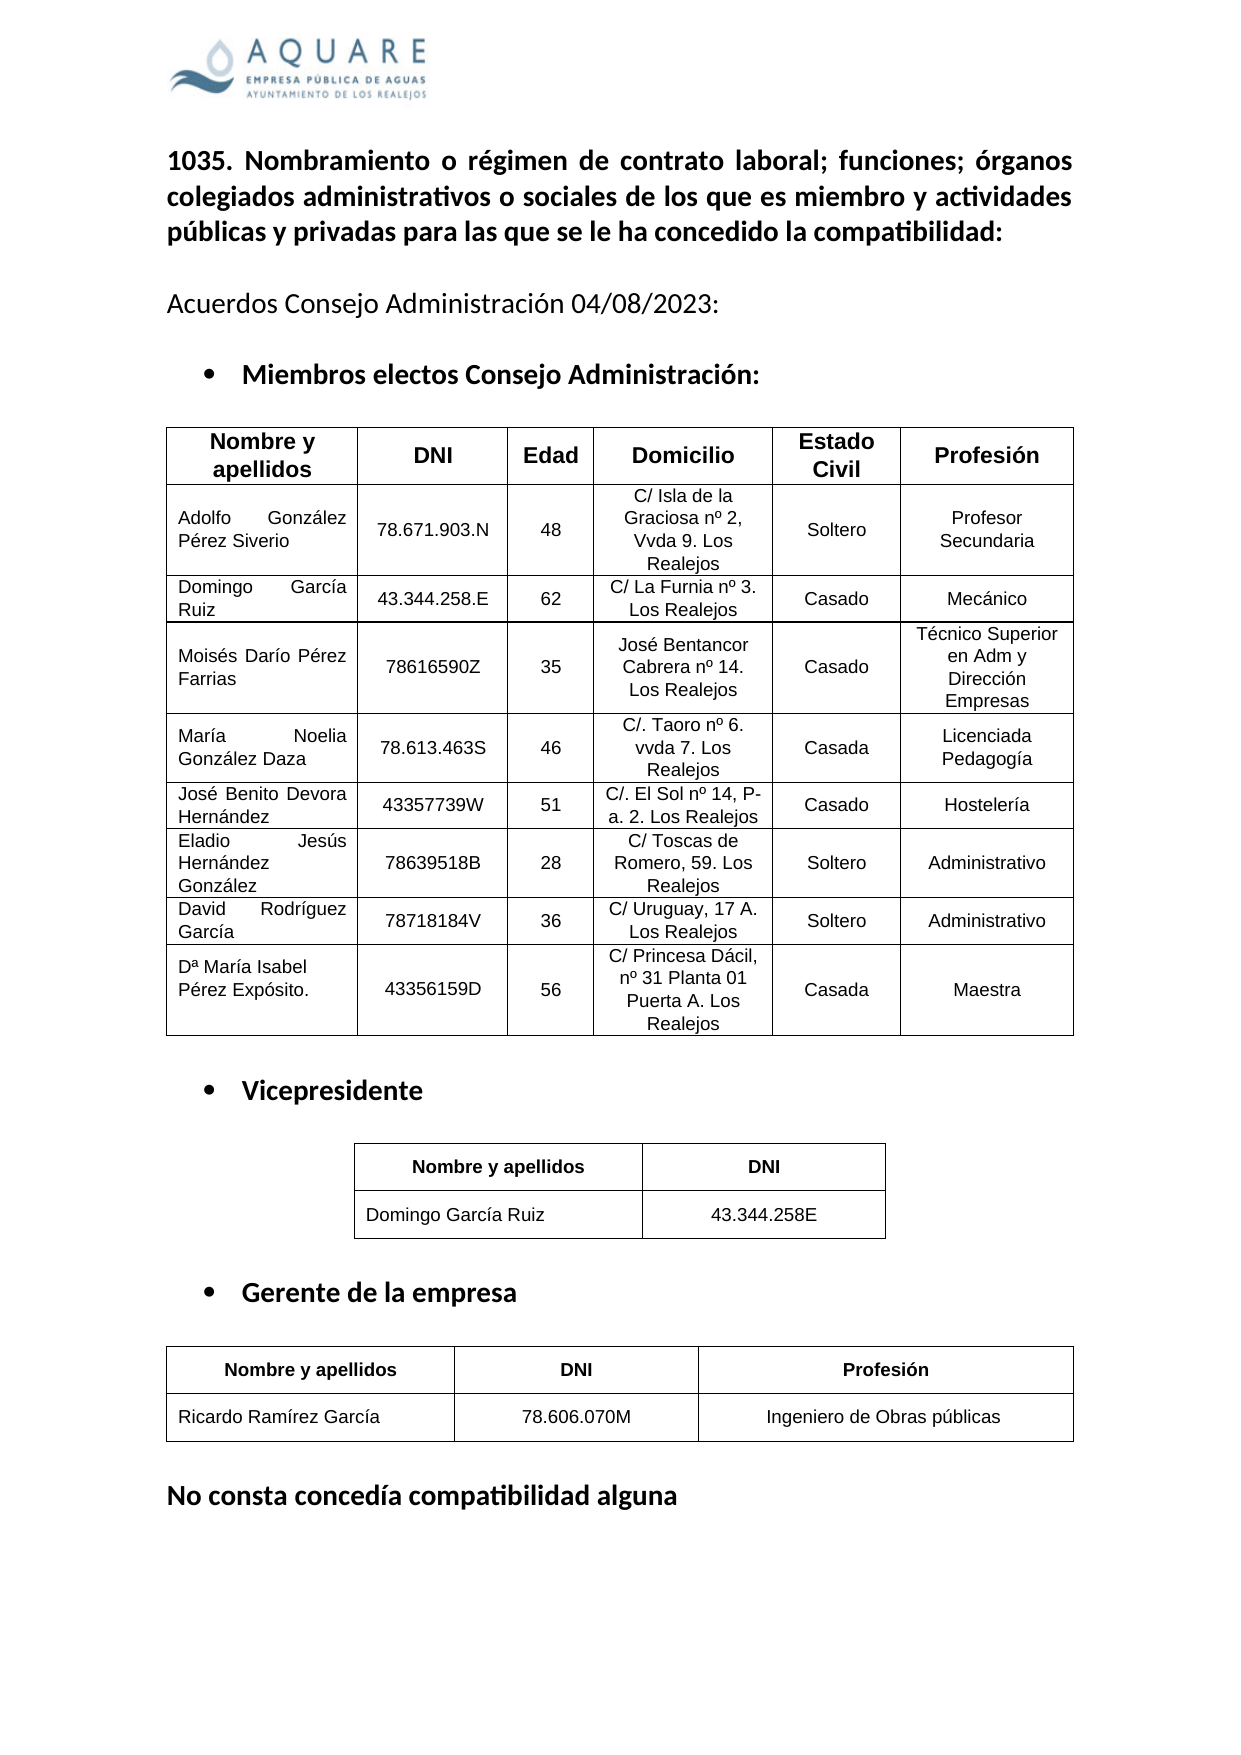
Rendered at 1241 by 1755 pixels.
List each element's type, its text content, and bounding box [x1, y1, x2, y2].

table_cell 78.671.903.N [358, 485, 507, 575]
table_header Profesión [699, 1347, 1073, 1392]
table_cell 35 [508, 623, 593, 713]
list Miembros electos Consejo Administración: [204, 356, 1073, 392]
table_header Nombre y apellidos [355, 1144, 642, 1189]
table_cell Soltero [773, 829, 900, 897]
text 1035. Nombramiento o régimen de contrato laboral; funciones; órganos colegiados administrativos o sociales de los que es miembro y actividades públicas y privadas para las que se le ha concedido la compatibilidad: [167, 139, 1073, 249]
table_header DNI [643, 1144, 885, 1189]
table_cell Ricardo Ramírez García [167, 1394, 454, 1441]
table_cell 48 [508, 485, 593, 575]
table_header Edad [508, 428, 593, 483]
table_cell Mecánico [901, 576, 1073, 621]
table_cell Hostelería [901, 783, 1073, 828]
table_cell Domingo García Ruiz [355, 1191, 642, 1238]
table_cell 78639518B [358, 829, 507, 897]
table_cell C/ Isla de la Graciosa nº 2, Vvda 9. Los Realejos [594, 485, 772, 575]
table_cell Administrativo [901, 898, 1073, 943]
table_cell Casado [773, 783, 900, 828]
table_cell Soltero [773, 485, 900, 575]
table_cell Moisés Darío Pérez Farrias [167, 623, 357, 713]
table_cell 43356159D [358, 945, 507, 1035]
table_cell Profesor Secundaria [901, 485, 1073, 575]
table_cell Casada [773, 714, 900, 782]
table_cell Eladio Jesús Hernández González [167, 829, 357, 897]
table_cell C/ Toscas de Romero, 59. Los Realejos [594, 829, 772, 897]
text Acuerdos Consejo Administración 04/08/2023: [167, 285, 1073, 320]
table_cell Domingo García Ruiz [167, 576, 357, 621]
table_cell 78718184V [358, 898, 507, 943]
table_cell Licenciada Pedagogía [901, 714, 1073, 782]
table_cell Casado [773, 623, 900, 713]
table_cell C/ La Furnia nº 3. Los Realejos [594, 576, 772, 621]
table_header Estado Civil [773, 428, 900, 483]
table_header Profesión [901, 428, 1073, 483]
table_cell 78616590Z [358, 623, 507, 713]
table_header DNI [358, 428, 507, 483]
table_cell José Benito Devora Hernández [167, 783, 357, 828]
table_cell 51 [508, 783, 593, 828]
table_cell Ingeniero de Obras públicas [699, 1394, 1073, 1441]
table_cell Soltero [773, 898, 900, 943]
table_cell Administrativo [901, 829, 1073, 897]
list Vicepresidente [204, 1072, 1073, 1107]
table_cell David Rodríguez García [167, 898, 357, 943]
table_cell José Bentancor Cabrera nº 14. Los Realejos [594, 623, 772, 713]
table_cell C/. El Sol nº 14, P-a. 2. Los Realejos [594, 783, 772, 828]
table_cell 78.606.070M [455, 1394, 698, 1441]
table_cell 43357739W [358, 783, 507, 828]
table_cell 43.344.258.E [358, 576, 507, 621]
table_cell María Noelia González Daza [167, 714, 357, 782]
table_cell 43.344.258E [643, 1191, 885, 1238]
table_cell Técnico Superior en Adm y Dirección Empresas [901, 623, 1073, 713]
table_cell C/. Taoro nº 6. vvda 7. Los Realejos [594, 714, 772, 782]
table_cell 62 [508, 576, 593, 621]
table_cell Casada [773, 945, 900, 1035]
table_header DNI [455, 1347, 698, 1392]
table_cell C/ Uruguay, 17 A. Los Realejos [594, 898, 772, 943]
table_cell Dª María Isabel Pérez Expósito. [167, 945, 357, 1035]
table_cell Casado [773, 576, 900, 621]
table_cell Maestra [901, 945, 1073, 1035]
table_cell 78.613.463S [358, 714, 507, 782]
table_header Domicilio [594, 428, 772, 483]
table_cell 28 [508, 829, 593, 897]
text No consta concedía compatibilidad alguna [167, 1477, 1073, 1513]
list Gerente de la empresa [204, 1274, 1073, 1310]
table_cell C/ Princesa Dácil, nº 31 Planta 01 Puerta A. Los Realejos [594, 945, 772, 1035]
table_cell Adolfo González Pérez Siverio [167, 485, 357, 575]
table_cell 56 [508, 945, 593, 1035]
table_cell 46 [508, 714, 593, 782]
table_header Nombre y apellidos [167, 428, 357, 483]
table_header Nombre y apellidos [167, 1347, 454, 1392]
table_cell 36 [508, 898, 593, 943]
